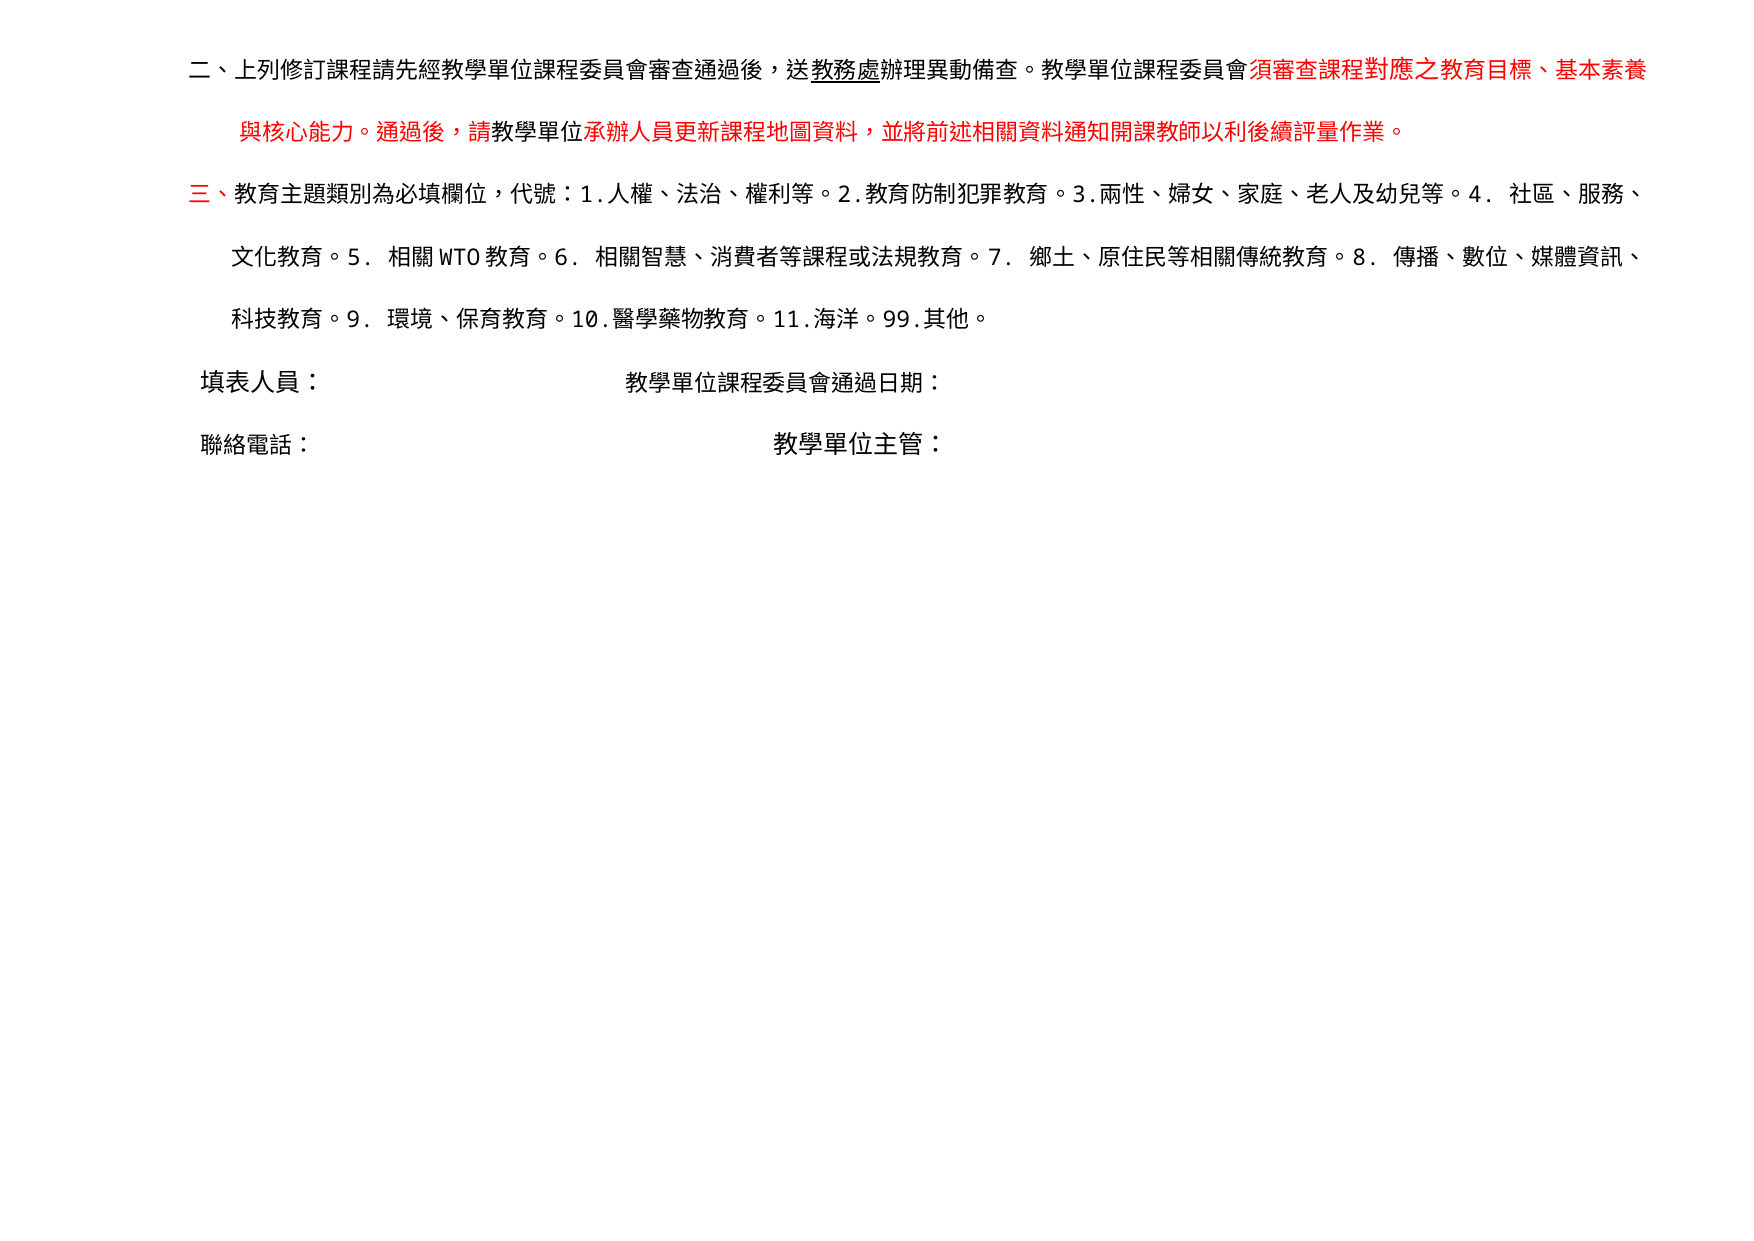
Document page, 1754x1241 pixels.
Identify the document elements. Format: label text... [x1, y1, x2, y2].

text 填表人員： 教學單位課程委員會通過日期： [200, 339, 1648, 401]
text 聯絡電話： 教學單位主管： [200, 401, 1648, 464]
text 三、教育主題類別為必填欄位，代號：1.人權、法治、權利等。2.教育防制犯罪教育。3.兩性、婦女、家庭、老人及幼兒等。4. 社區、服務、文化教育。5. 相關WTO教育。6. 相關智慧、消費者等課程或法規教育。7. 鄉土、原住民等相關傳統教育。8. 傳播、數位、媒體資訊、科技教育。9. 環境、保育教育。10.醫學藥物教育。11.海洋。99.其他。 [188, 151, 1648, 339]
text 二、上列修訂課程請先經教學單位課程委員會審查通過後，送教務處辦理異動備查。教學單位課程委員會須審查課程對應之教育目標、基本素養與核心能力。通過後，請教學單位承辦人員更新課程地圖資料，並將前述相關資料通知開課教師以利後續評量作業。 [188, 26, 1648, 151]
